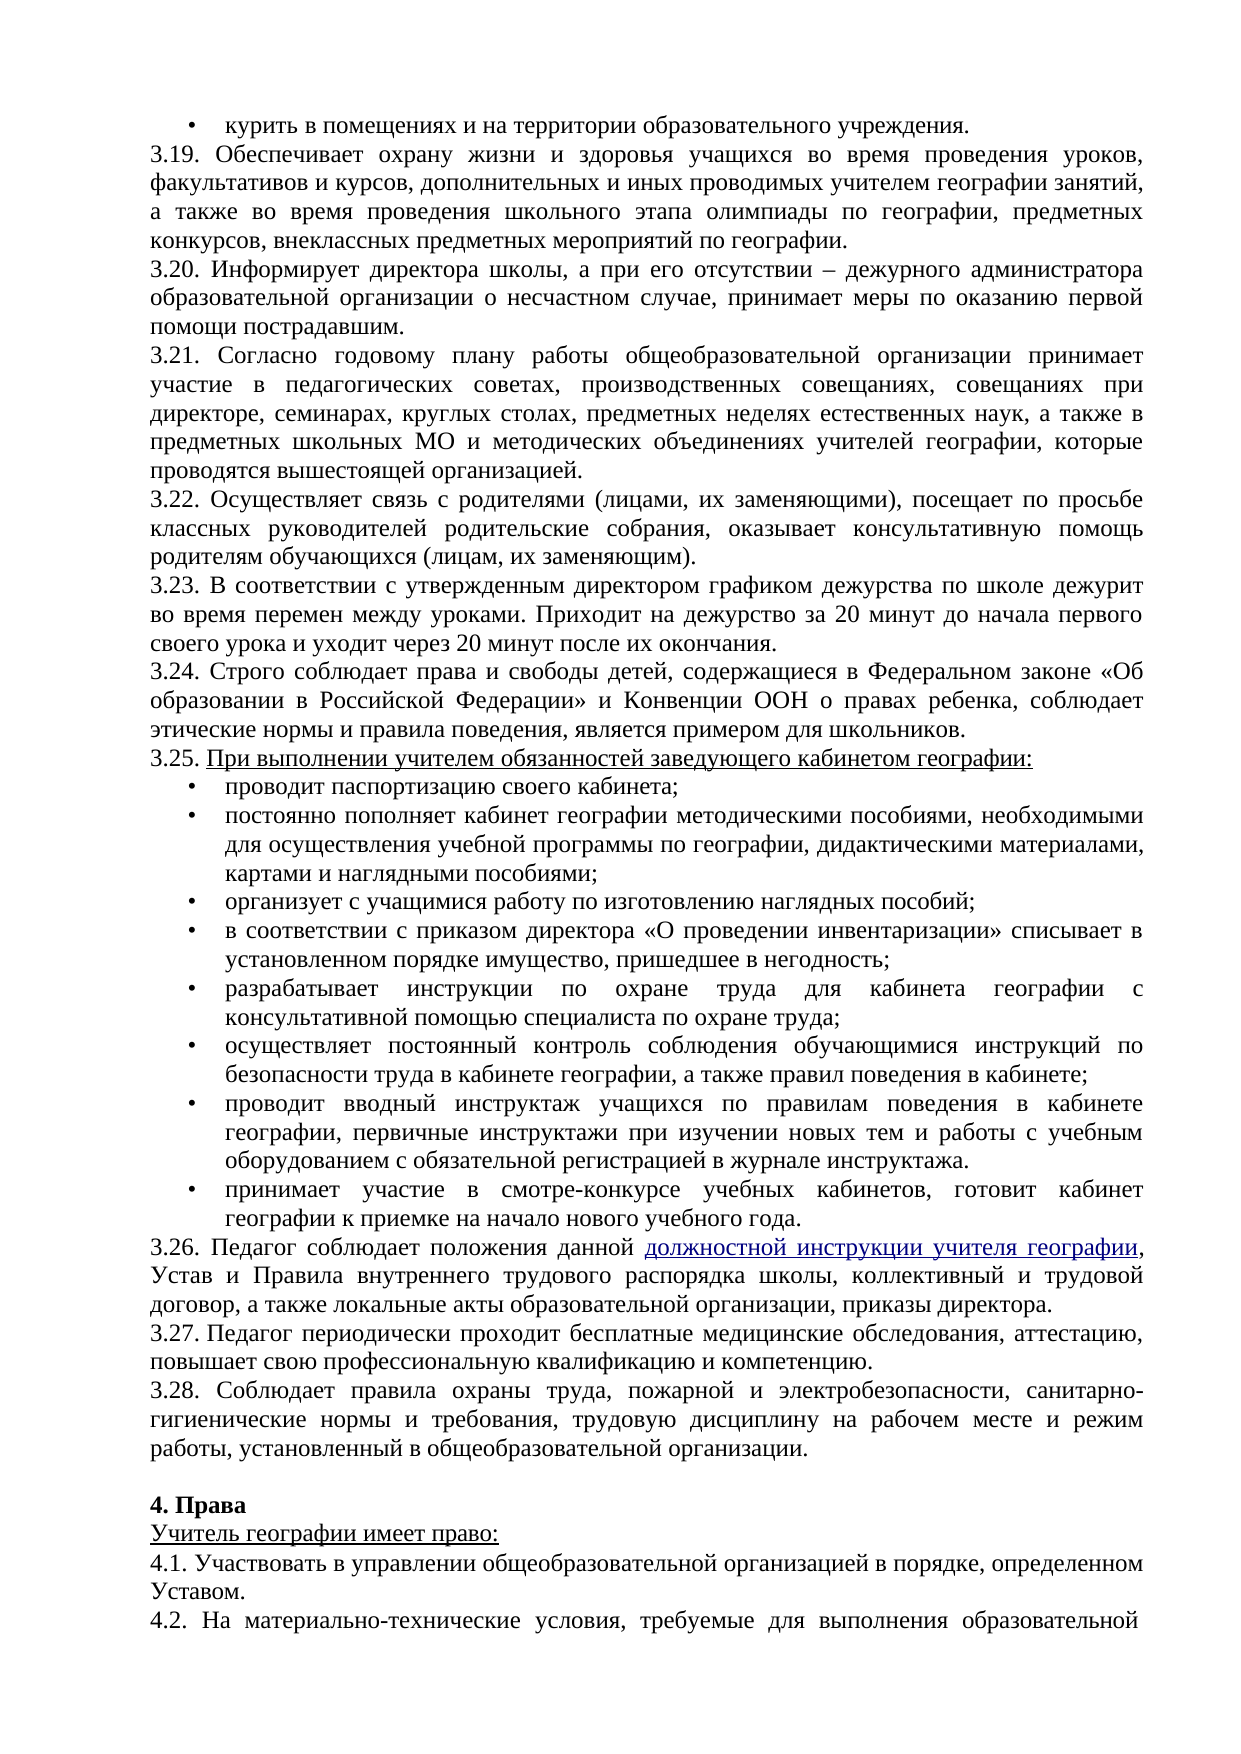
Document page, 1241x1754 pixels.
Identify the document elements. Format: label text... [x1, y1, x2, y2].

list При выполнении учителем обязанностей заведующего кабинетом географии: [150, 743, 1157, 771]
list проводит паспортизацию своего кабинета; [187, 771, 1157, 800]
list курить в помещениях и на территории образовательного учреждения. [187, 110, 1157, 139]
list в соответствии с приказом директора «О проведении инвентаризации» списывает в установленном порядке имущество, пришедшее в негодность; [187, 915, 1143, 973]
list Участвовать в управлении общеобразовательной организацией в порядке, определенном Уставом. [150, 1548, 1144, 1605]
list организует с учащимися работу по изготовлению наглядных пособий; [187, 886, 1157, 915]
list принимает участие в смотре-конкурсе учебных кабинетов, готовит кабинет географии к приемке на начало нового учебного года. [187, 1174, 1144, 1232]
subtitle Права [150, 1491, 1157, 1519]
list Педагог периодически проходит бесплатные медицинские обследования, аттестацию, повышает свою профессиональную квалификацию и компетенцию. [150, 1318, 1144, 1375]
list Соблюдает правила охраны труда, пожарной и электробезопасности, санитарно- гигиенические нормы и требования, трудовую дисциплину на рабочем месте и режим работы, установленный в общеобразовательной организации. [150, 1375, 1144, 1461]
text Учитель географии имеет право: [150, 1519, 1157, 1548]
list В соответствии с утвержденным директором графиком дежурства по школе дежурит во время перемен между уроками. Приходит на дежурство за 20 минут до начала первого своего урока и уходит через 20 минут после их окончания. [150, 570, 1144, 656]
list постоянно пополняет кабинет географии методическими пособиями, необходимыми для осуществления учебной программы по географии, дидактическими материалами, картами и наглядными пособиями; [187, 800, 1144, 886]
list Строго соблюдает права и свободы детей, содержащиеся в Федеральном законе «Об образовании в Российской Федерации» и Конвенции ООН о правах ребенка, соблюдает этические нормы и правила поведения, является примером для школьников. [150, 656, 1144, 743]
list Педагог соблюдает положения данной должностной инструкции учителя географии, Устав и Правила внутреннего трудового распорядка школы, коллективный и трудовой договор, а также локальные акты образовательной организации, приказы директора. [150, 1232, 1144, 1318]
list На материально-технические условия, требуемые для выполнения образовательной [150, 1605, 1157, 1634]
list Информирует директора школы, а при его отсутствии – дежурного администратора образовательной организации о несчастном случае, принимает меры по оказанию первой помощи пострадавшим. [150, 254, 1144, 340]
list Согласно годовому плану работы общеобразовательной организации принимает участие в педагогических советах, производственных совещаниях, совещаниях при директоре, семинарах, круглых столах, предметных неделях естественных наук, а также в предметных школьных МО и методических объединениях учителей географии, которые проводятся вышестоящей организацией. [150, 340, 1144, 484]
list Осуществляет связь с родителями (лицами, их заменяющими), посещает по просьбе классных руководителей родительские собрания, оказывает консультативную помощь родителям обучающихся (лицам, их заменяющим). [150, 484, 1144, 570]
list разрабатывает инструкции по охране труда для кабинета географии с консультативной помощью специалиста по охране труда; [187, 973, 1144, 1030]
list проводит вводный инструктаж учащихся по правилам поведения в кабинете географии, первичные инструктажи при изучении новых тем и работы с учебным оборудованием с обязательной регистрацией в журнале инструктажа. [187, 1088, 1144, 1174]
list осуществляет постоянный контроль соблюдения обучающимися инструкций по безопасности труда в кабинете географии, а также правил поведения в кабинете; [187, 1030, 1144, 1088]
list Обеспечивает охрану жизни и здоровья учащихся во время проведения уроков, факультативов и курсов, дополнительных и иных проводимых учителем географии занятий, а также во время проведения школьного этапа олимпиады по географии, предметных конкурсов, внеклассных предметных мероприятий по географии. [150, 139, 1144, 254]
